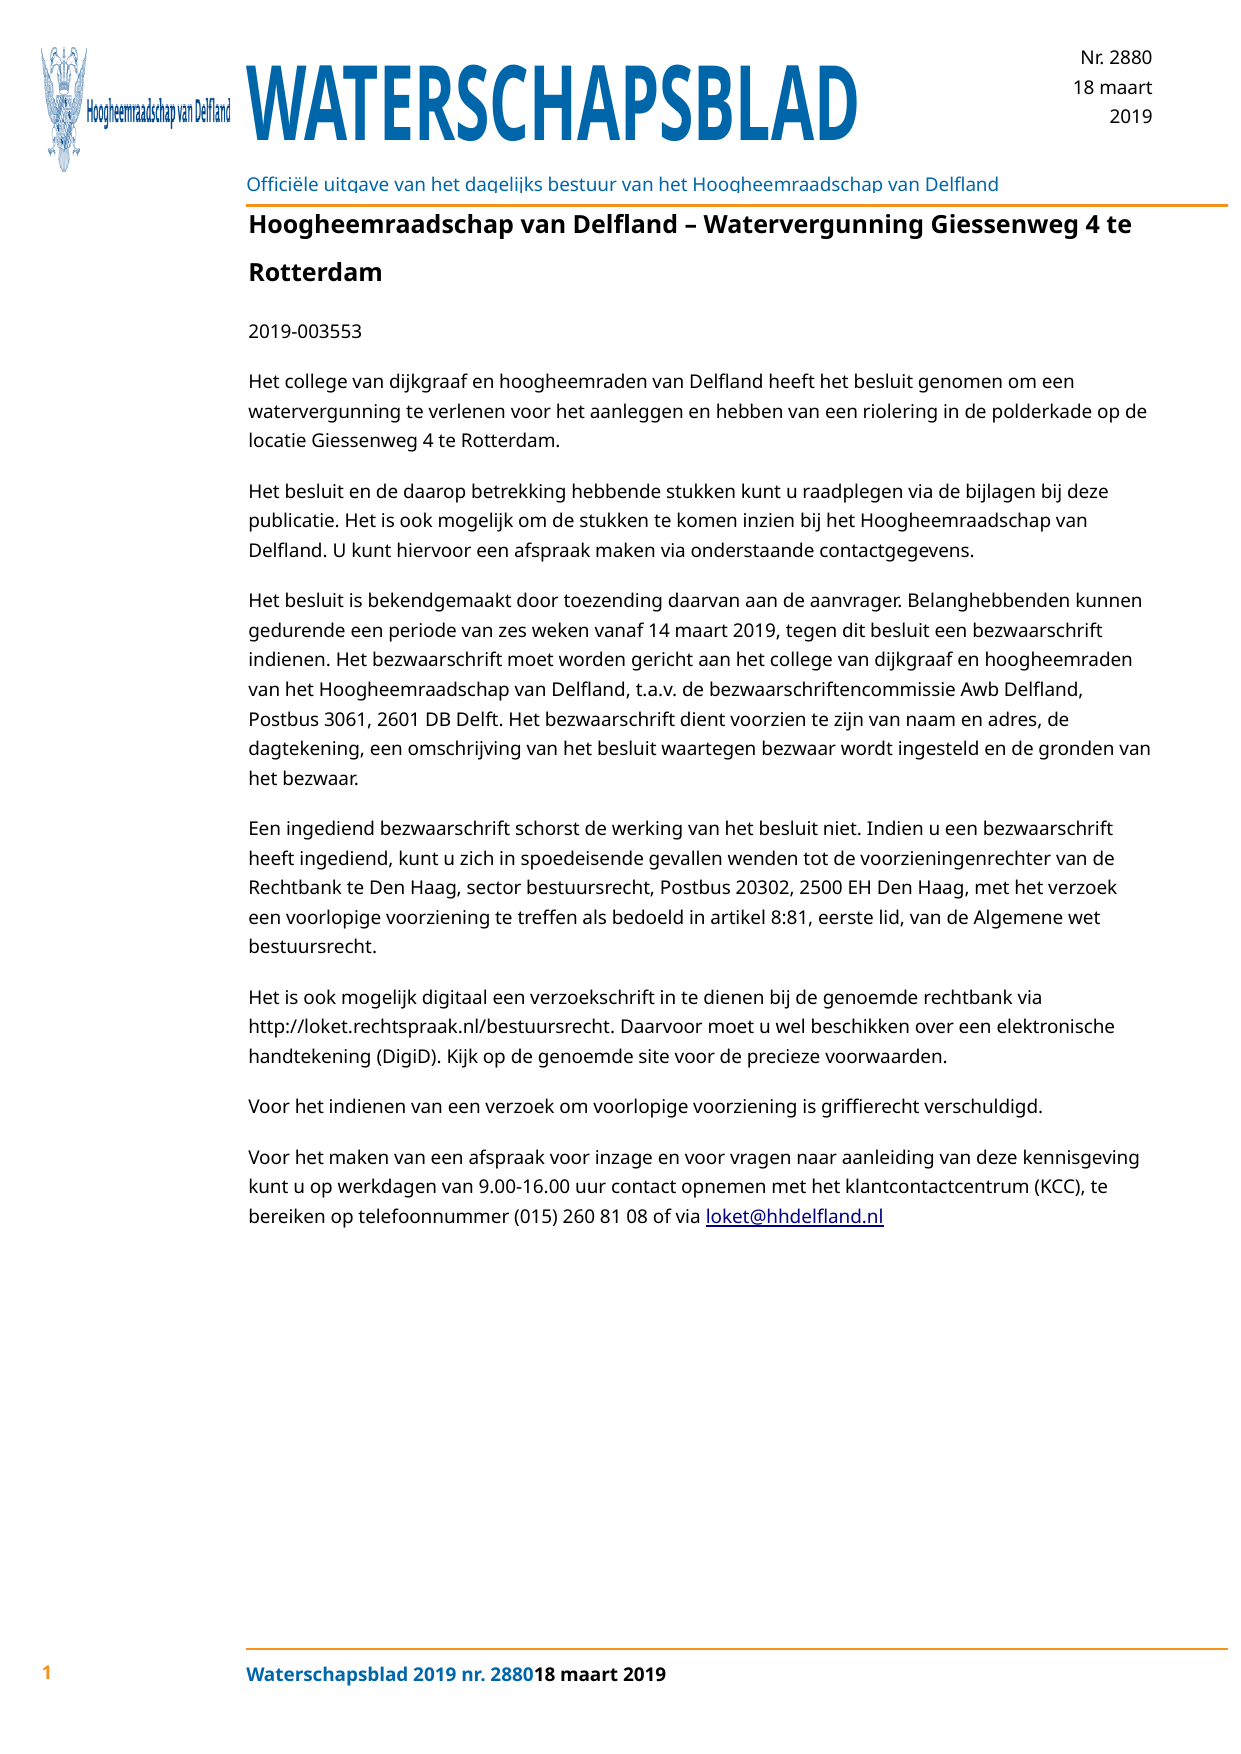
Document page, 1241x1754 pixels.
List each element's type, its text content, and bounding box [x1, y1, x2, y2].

text Het college van dijkgraaf en hoogheemraden van Delfland heeft het besluit genomen om een watervergunning te verlenen voor het aanleggen en hebben van een riolering in de polderkade op de locatie Giessenweg 4 te Rotterdam. [248, 368, 1152, 453]
text Het besluit is bekendgemaakt door toezending daarvan aan de aanvrager. Belanghebbenden kunnen gedurende een periode van zes weken vanaf 14 maart 2019, tegen dit besluit een bezwaarschrift indienen. Het bezwaarschrift moet worden gericht aan het college van dijkgraaf en hoogheemraden van het Hoogheemraadschap van Delfland, t.a.v. de bezwaarschriftencommissie Awb Delfland, Postbus 3061, 2601 DB Delft. Het bezwaarschrift dient voorzien te zijn van naam en adres, de dagtekening, een omschrijving van het besluit waartegen bezwaar wordt ingesteld en de gronden van het bezwaar. [248, 587, 1152, 791]
text Het besluit en de daarop betrekking hebbende stukken kunt u raadplegen via de bijlagen bij deze publicatie. Het is ook mogelijk om de stukken te komen inzien bij het Hoogheemraadschap van Delfland. U kunt hiervoor een afspraak maken via onderstaande contactgegevens. [248, 478, 1152, 563]
text Hoogheemraadschap van Delfland – Watervergunning Giessenweg 4 te Rotterdam [248, 207, 1152, 288]
text Voor het maken van een afspraak voor inzage en voor vragen naar aanleiding van deze kennisgeving kunt u op werkdagen van 9.00-16.00 uur contact opnemen met het klantcontactcentrum (KCC), te bereiken op telefoonnummer (015) 260 81 08 of via loket@hhdelfland.nl [248, 1144, 1152, 1229]
text Het is ook mogelijk digitaal een verzoekschrift in te dienen bij de genoemde rechtbank via http://loket.rechtspraak.nl/bestuursrecht. Daarvoor moet u wel beschikken over een elektronische handtekening (DigiD). Kijk op de genoemde site voor de precieze voorwaarden. [248, 984, 1152, 1069]
picture [41, 47, 231, 172]
text Een ingediend bezwaarschrift schorst de werking van het besluit niet. Indien u een bezwaarschrift heeft ingediend, kunt u zich in spoedeisende gevallen wenden tot de voorzieningenrechter van de Rechtbank te Den Haag, sector bestuursrecht, Postbus 20302, 2500 EH Den Haag, met het verzoek een voorlopige voorziening te treffen als bedoeld in artikel 8:81, eerste lid, van de Algemene wet bestuursrecht. [248, 815, 1152, 959]
text Voor het indienen van een verzoek om voorlopige voorziening is griffierecht verschuldigd. [248, 1094, 1152, 1119]
text 2019-003553 [248, 318, 1152, 344]
